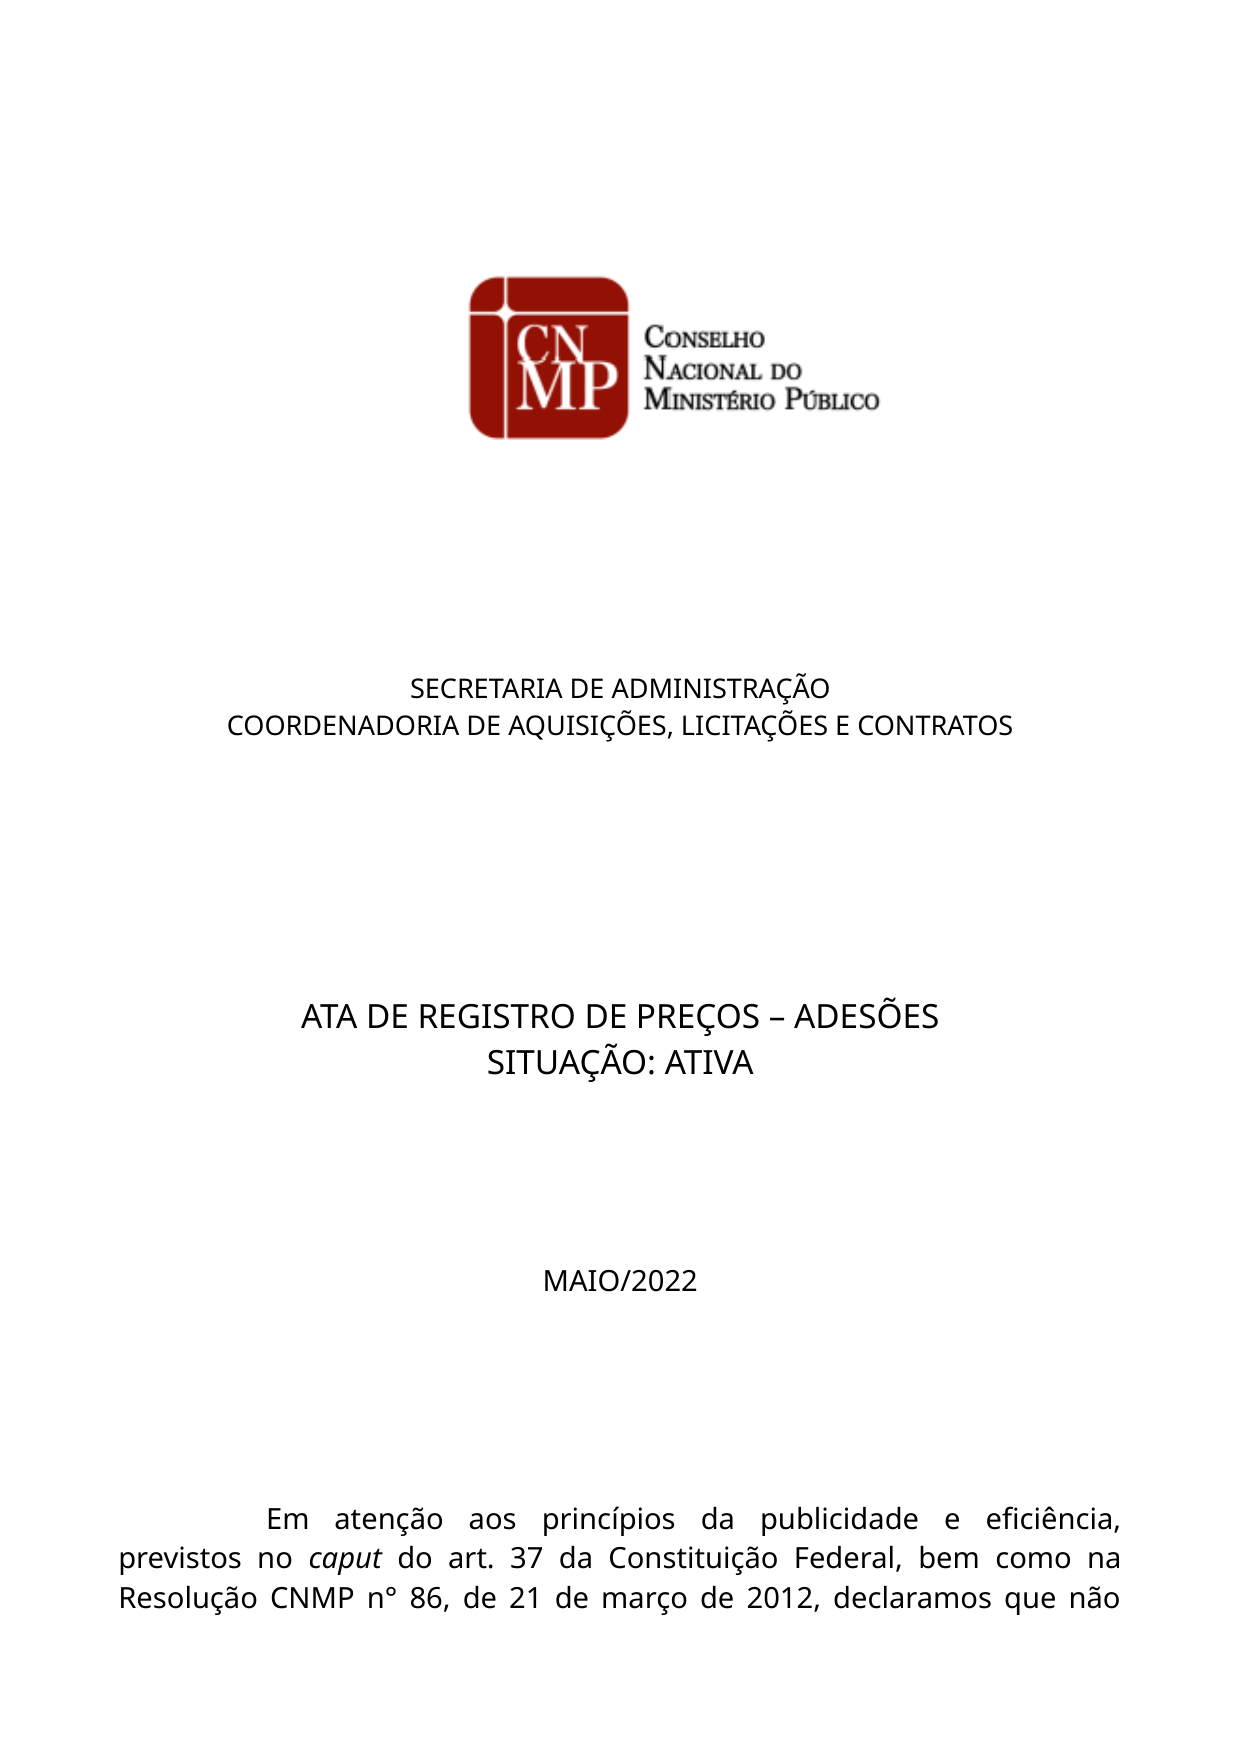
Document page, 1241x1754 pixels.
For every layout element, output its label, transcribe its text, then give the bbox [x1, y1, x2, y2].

text COORDENADORIA DE AQUISIÇÕES, LICITAÇÕES E CONTRATOS [118, 706, 1122, 743]
text ATA DE REGISTRO DE PREÇOS – ADESÕES [118, 993, 1122, 1038]
text SITUAÇÃO: ATIVA [118, 1038, 1122, 1084]
text Em atenção aos princípios da publicidade e eficiência, previstos no caput do art. 37 da Constituição Federal, bem como na Resolução CNMP n° 86, de 21 de março de 2012, declaramos que não [118, 1498, 1122, 1617]
text SECRETARIA DE ADMINISTRAÇÃO [118, 669, 1122, 706]
text MAIO/2022 [118, 1260, 1122, 1299]
